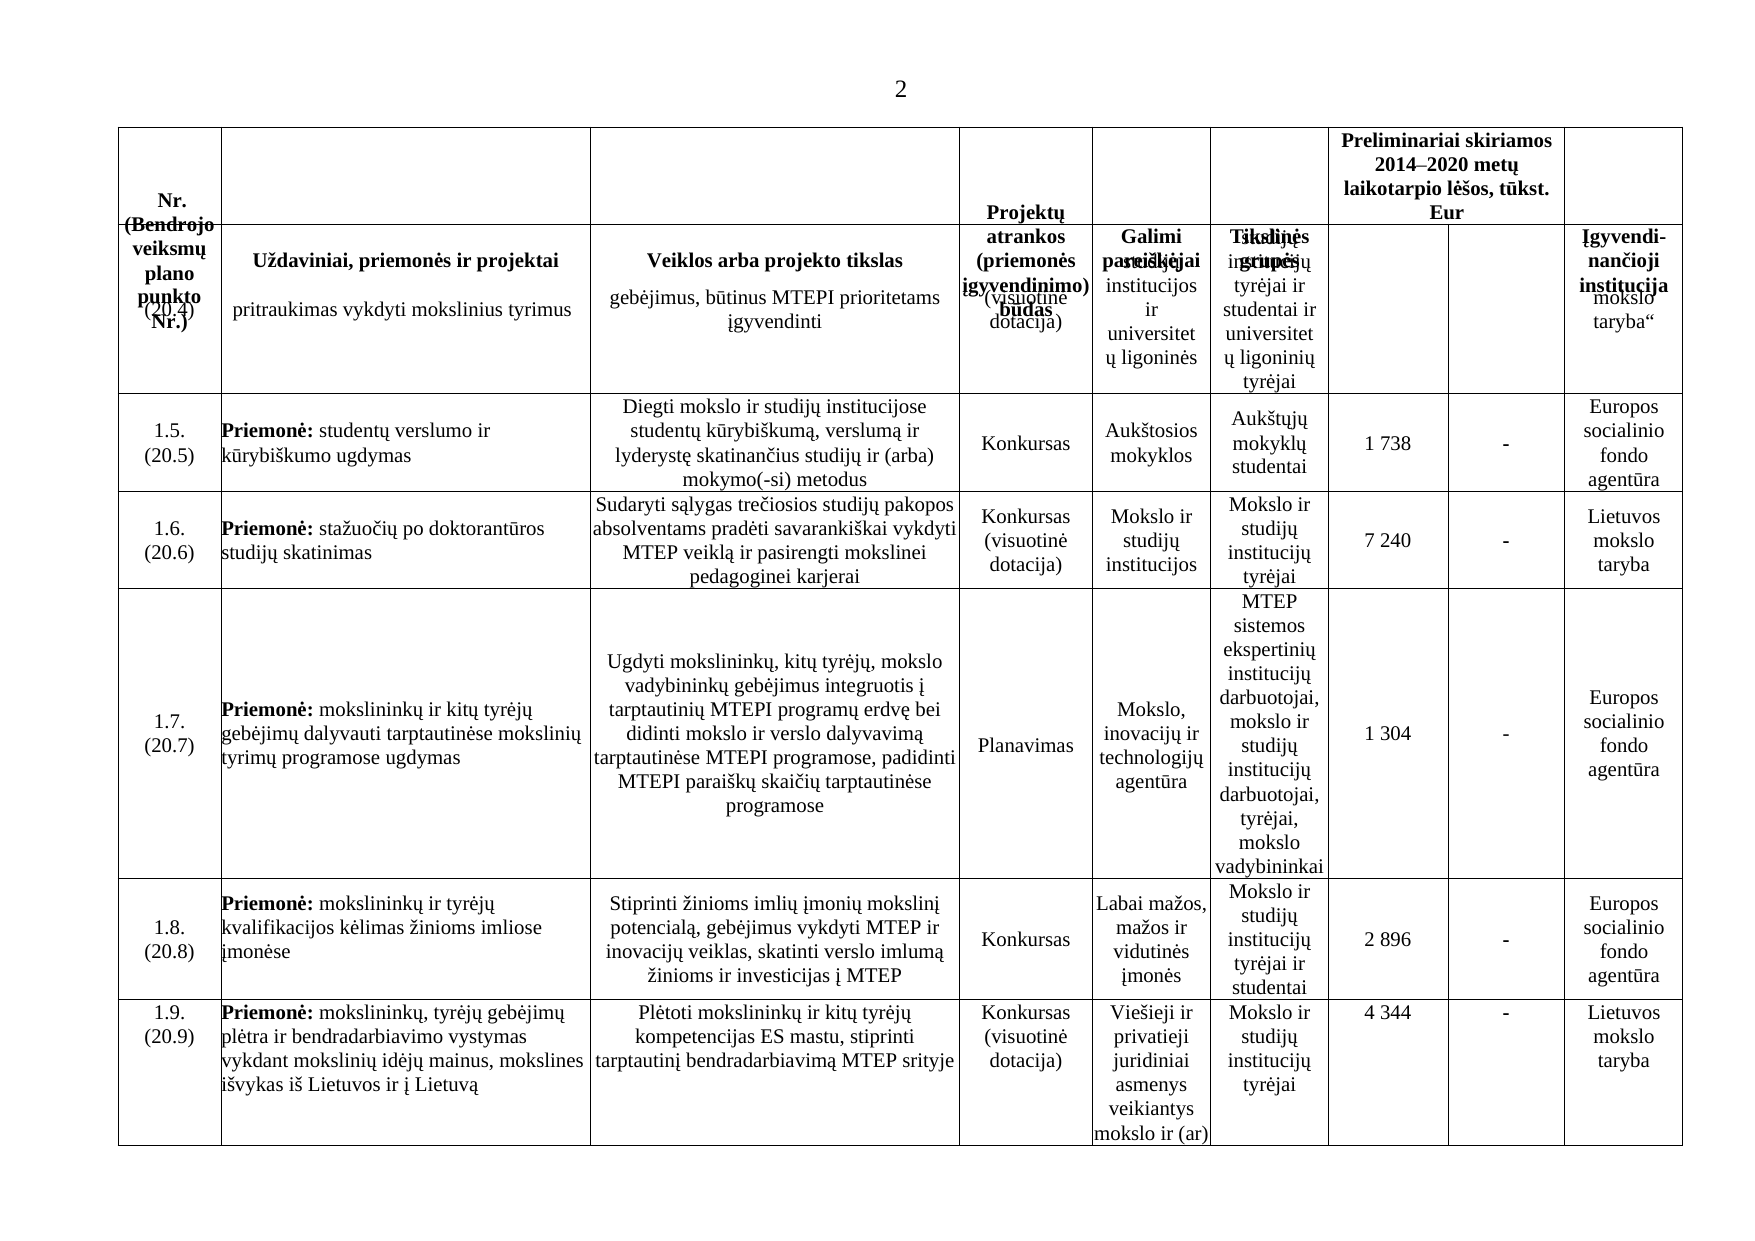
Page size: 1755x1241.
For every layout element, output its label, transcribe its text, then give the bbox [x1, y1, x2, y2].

table_cell Priemonė: studentų verslumo ir kūrybiškumo ugdymas [222, 394, 590, 491]
table_header Įgyvendi-nančioji institucija [1565, 128, 1682, 224]
table_cell Priemonė: mokslininkų, tyrėjų gebėjimų plėtra ir bendradarbiavimo vystymas vykdant mokslinių idėjų mainus, mokslines išvykas iš Lietuvos ir į Lietuvą [222, 1000, 590, 1144]
table_cell 4 344 [1329, 1000, 1448, 1144]
table_cell - [1449, 225, 1564, 393]
table_cell Europos socialinio fondo agentūra [1565, 394, 1682, 491]
table_cell Konkursas (visuotinė dotacija) [960, 492, 1092, 588]
table_cell Lietuvos mokslo taryba“ [1565, 225, 1682, 393]
table_cell Mokslo ir studijų institucijos ir universitetų ligoninės [1093, 225, 1210, 393]
table_cell Planavimas [960, 589, 1092, 878]
table_cell Sudaryti sąlygas trečiosios studijų pakopos absolventams pradėti savarankiškai vykdyti MTEP veiklą ir pasirengti mokslinei pedagoginei karjerai [591, 492, 959, 588]
table_cell - [1449, 1000, 1564, 1144]
table_header Preliminariai skiriamos 2014–2020 metų laikotarpio lėšos, tūkst. Eur [1329, 128, 1564, 224]
table_cell Europos socialinio fondo agentūra [1565, 879, 1682, 999]
table_cell Konkursas [960, 394, 1092, 491]
table_cell 1 304 [1329, 589, 1448, 878]
table_header Galimi pareiškėjai [1093, 128, 1210, 224]
table_cell - [1449, 879, 1564, 999]
table_cell 7 240 [1329, 492, 1448, 588]
table_cell Stiprinti žinioms imlių įmonių mokslinį potencialą, gebėjimus vykdyti MTEP ir inovacijų veiklas, skatinti verslo imlumą žinioms ir investicijas į MTEP [591, 879, 959, 999]
table_cell Mokslo ir studijų institucijų tyrėjai ir studentai ir universitetų ligoninių tyrėjai [1211, 225, 1328, 393]
table_cell - [1449, 492, 1564, 588]
table_cell MTEP sistemos ekspertinių institucijų darbuotojai, mokslo ir studijų institucijų darbuotojai, tyrėjai, mokslo vadybininkai [1211, 589, 1328, 878]
table_cell Europos socialinio fondo agentūra [1565, 589, 1682, 878]
table_cell - [1449, 394, 1564, 491]
table_cell Labai mažos, mažos ir vidutinės įmonės [1093, 879, 1210, 999]
table_cell Aukštosios mokyklos [1093, 394, 1210, 491]
table_cell Mokslo, inovacijų ir technologijų agentūra [1093, 589, 1210, 878]
table_cell Konkursas (visuotinė dotacija) [960, 1000, 1092, 1144]
table_cell Aukštųjų mokyklų studentai [1211, 394, 1328, 491]
table_cell 1 738 [1329, 394, 1448, 491]
table_header Projektų atrankos (priemonės įgyvendinimo) būdas [960, 128, 1092, 224]
table_header [591, 128, 959, 224]
table_cell - [1449, 589, 1564, 878]
table_cell 1.5. (20.5) [119, 394, 221, 491]
table_cell Konkursas [960, 879, 1092, 999]
table_cell Diegti mokslo ir studijų institucijose studentų kūrybiškumą, verslumą ir lyderystę skatinančius studijų ir (arba) mokymo(-si) metodus [591, 394, 959, 491]
table_cell Ugdyti mokslininkų, kitų tyrėjų, mokslo vadybininkų gebėjimus integruotis į tarptautinių MTEPI programų erdvę bei didinti mokslo ir verslo dalyvavimą tarptautinėse MTEPI programose, padidinti MTEPI paraiškų skaičių tarptautinėse programose [591, 589, 959, 878]
table_header Nr. (Bendrojo veiksmų plano punkto Nr.) [119, 128, 221, 224]
table_header Tikslinės grupės [1211, 128, 1328, 224]
table_cell Lietuvos mokslo taryba [1565, 1000, 1682, 1144]
table_cell Priemonė: mokslininkų iš užsienio pritraukimas vykdyti mokslinius tyrimus [222, 225, 590, 393]
table_cell Priemonė: mokslininkų ir tyrėjų kvalifikacijos kėlimas žinioms imliose įmonėse [222, 879, 590, 999]
table_cell Mokslo ir studijų institucijos [1093, 492, 1210, 588]
table_cell Priemonė: stažuočių po doktorantūros studijų skatinimas [222, 492, 590, 588]
table_cell 1.6. (20.6) [119, 492, 221, 588]
table_cell 1.4. (20.4) [119, 225, 221, 393]
table_cell Lietuvos mokslo taryba [1565, 492, 1682, 588]
table_header [222, 128, 590, 224]
table_cell Mokslo ir studijų institucijų tyrėjai [1211, 492, 1328, 588]
table_cell Konkursas (visuotinė dotacija) [960, 225, 1092, 393]
table_cell 2 896 [1329, 879, 1448, 999]
table_cell 1.7. (20.7) [119, 589, 221, 878]
table_cell [1329, 225, 1448, 393]
table_cell Viešieji ir privatieji juridiniai asmenys veikiantys mokslo ir (ar) [1093, 1000, 1210, 1144]
table_cell Mokslo ir studijų institucijų tyrėjai [1211, 1000, 1328, 1144]
table_cell 1.9. (20.9) [119, 1000, 221, 1144]
table_cell Mokslo ir studijų institucijų tyrėjai ir studentai [1211, 879, 1328, 999]
table_cell Priemonė: mokslininkų ir kitų tyrėjų gebėjimų dalyvauti tarptautinėse mokslinių tyrimų programose ugdymas [222, 589, 590, 878]
table_cell 1.8. (20.8) [119, 879, 221, 999]
table_cell Plėtoti mokslininkų ir kitų tyrėjų kompetencijas ES mastu, stiprinti tarptautinį bendradarbiavimą MTEP srityje [591, 1000, 959, 1144]
table_cell Stiprinti žmogiškuosius MTEP gebėjimus, būtinus MTEPI prioritetams įgyvendinti [591, 225, 959, 393]
